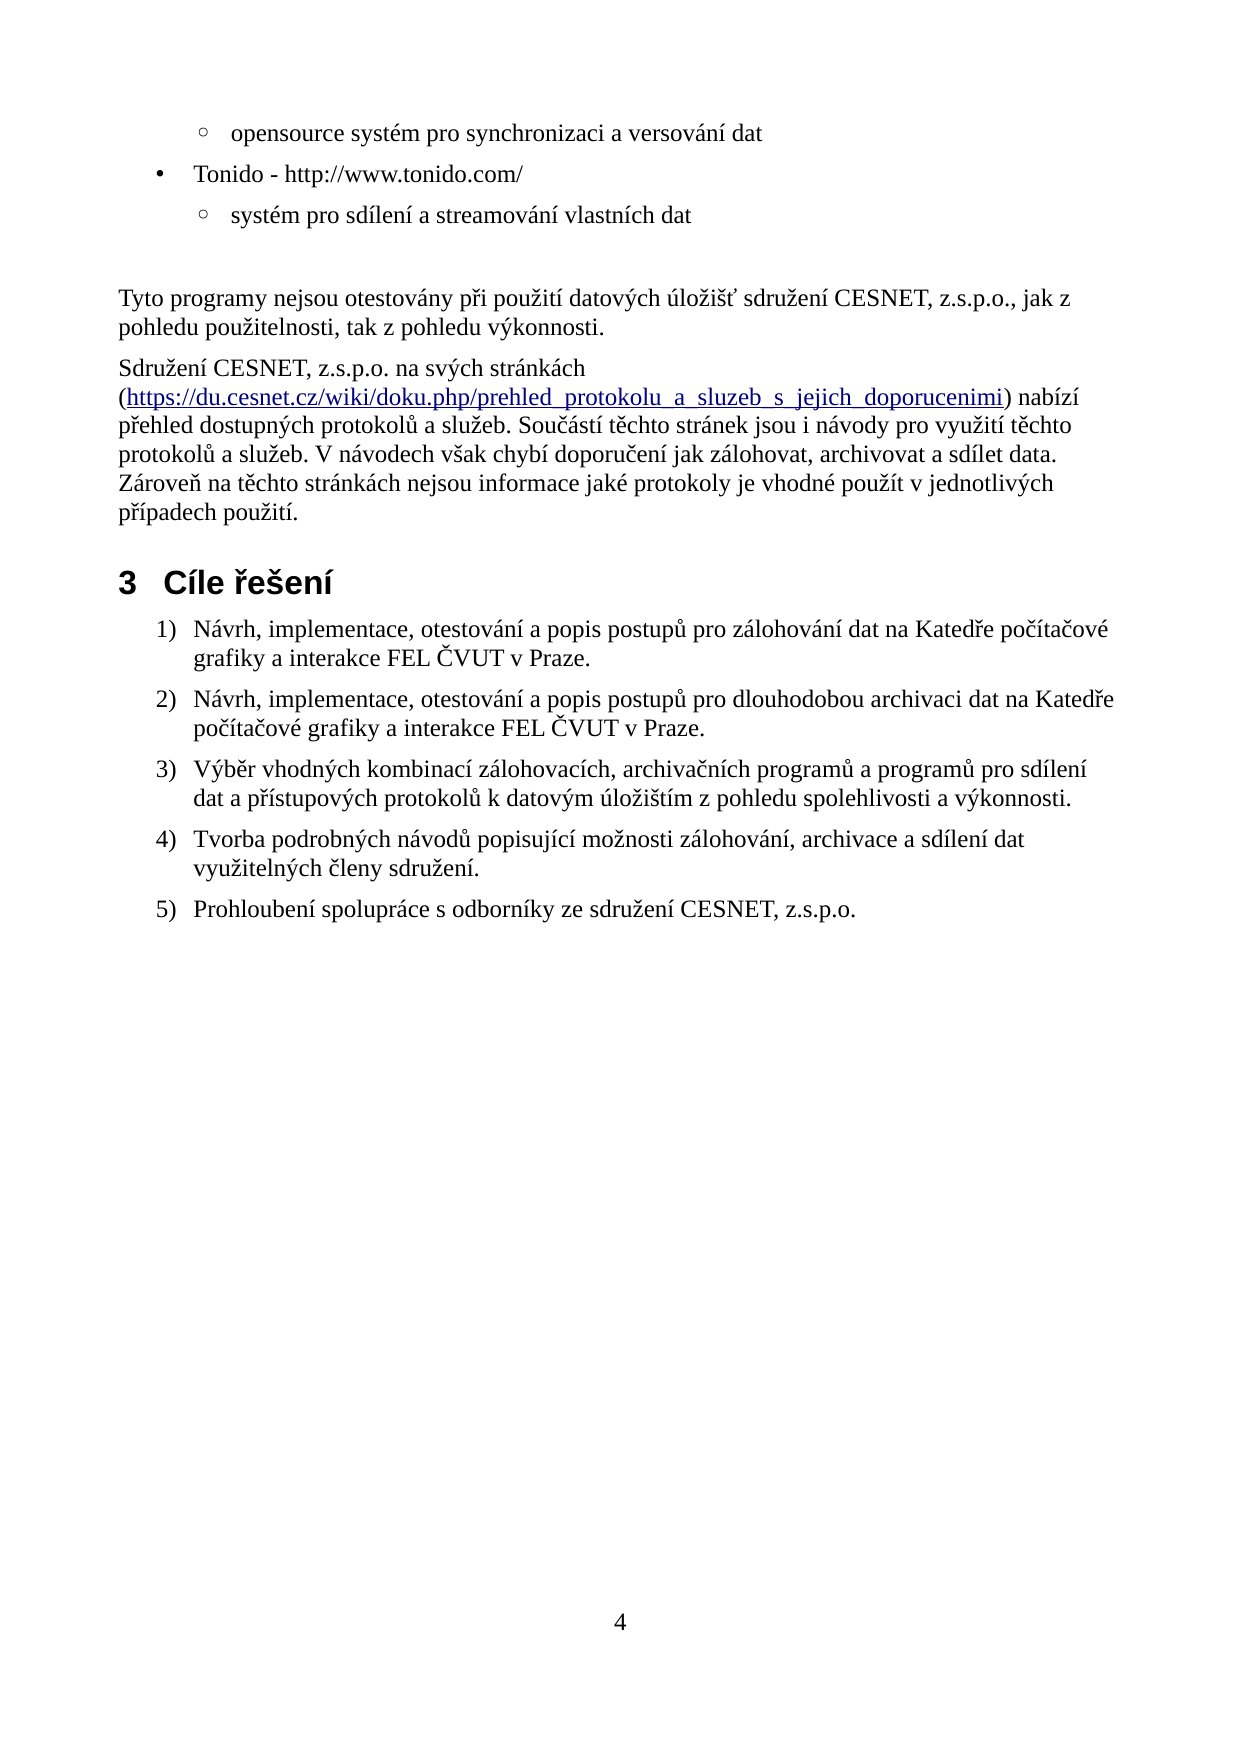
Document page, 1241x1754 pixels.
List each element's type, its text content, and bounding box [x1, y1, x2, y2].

subtitle Cíle řešení [118, 563, 1122, 602]
list Návrh, implementace, otestování a popis postupů pro dlouhodobou archivaci dat na Katedře počítačové grafiky a interakce FEL ČVUT v Praze. [156, 684, 1122, 742]
text Tyto programy nejsou otestovány při použití datových úložišť sdružení CESNET, z.s.p.o., jak z pohledu použitelnosti, tak z pohledu výkonnosti. [118, 283, 1122, 341]
list Výběr vhodných kombinací zálohovacích, archivačních programů a programů pro sdílení dat a přístupových protokolů k datovým úložištím z pohledu spolehlivosti a výkonnosti. [156, 754, 1122, 812]
list Tvorba podrobných návodů popisující možnosti zálohování, archivace a sdílení dat využitelných členy sdružení. [156, 824, 1122, 882]
list Návrh, implementace, otestování a popis postupů pro zálohování dat na Katedře počítačové grafiky a interakce FEL ČVUT v Praze. [156, 614, 1122, 672]
text Sdružení CESNET, z.s.p.o. na svých stránkách (https://du.cesnet.cz/wiki/doku.php/prehled_protokolu_a_sluzeb_s_jejich_doporucenimi) nabízí přehled dostupných protokolů a služeb. Součástí těchto stránek jsou i návody pro využití těchto protokolů a služeb. V návodech však chybí doporučení jak zálohovat, archivovat a sdílet data. Zároveň na těchto stránkách nejsou informace jaké protokoly je vhodné použít v jednotlivých případech použití. [118, 353, 1122, 526]
list Tonido - http://www.tonido.com/ [156, 159, 1122, 188]
list opensource systém pro synchronizaci a versování dat [193, 118, 1122, 147]
list Prohloubení spolupráce s odborníky ze sdružení CESNET, z.s.p.o. [156, 894, 1122, 923]
list systém pro sdílení a streamování vlastních dat [193, 201, 1122, 229]
